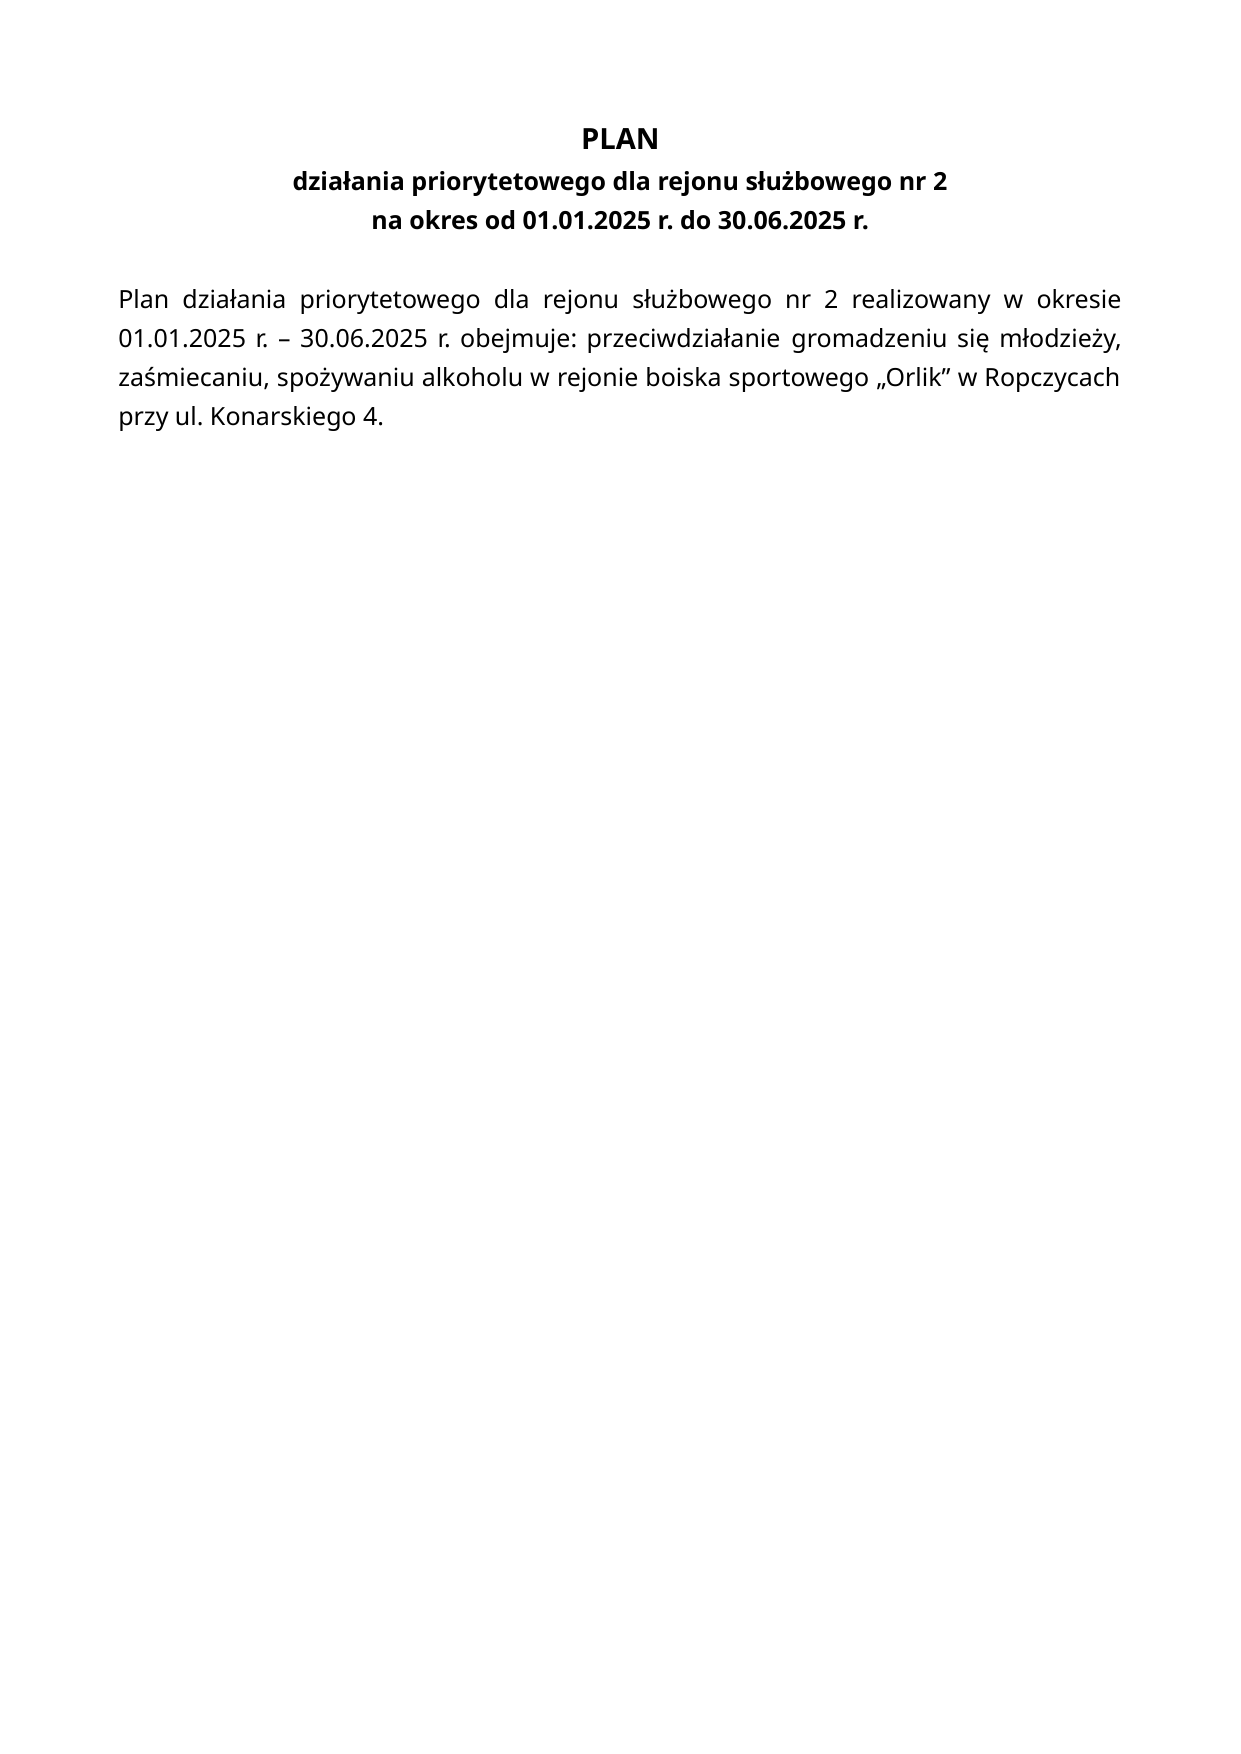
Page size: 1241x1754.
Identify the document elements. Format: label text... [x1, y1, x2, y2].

text na okres od 01.01.2025 r. do 30.06.2025 r. [118, 203, 1122, 237]
text działania priorytetowego dla rejonu służbowego nr 2 [118, 164, 1122, 198]
text PLAN [118, 118, 1122, 158]
text Plan działania priorytetowego dla rejonu służbowego nr 2 realizowany w okresie 01.01.2025 r. – 30.06.2025 r. obejmuje: przeciwdziałanie gromadzeniu się młodzieży, zaśmiecaniu, spożywaniu alkoholu w rejonie boiska sportowego „Orlik” w Ropczycach przy ul. Konarskiego 4. [118, 281, 1122, 433]
